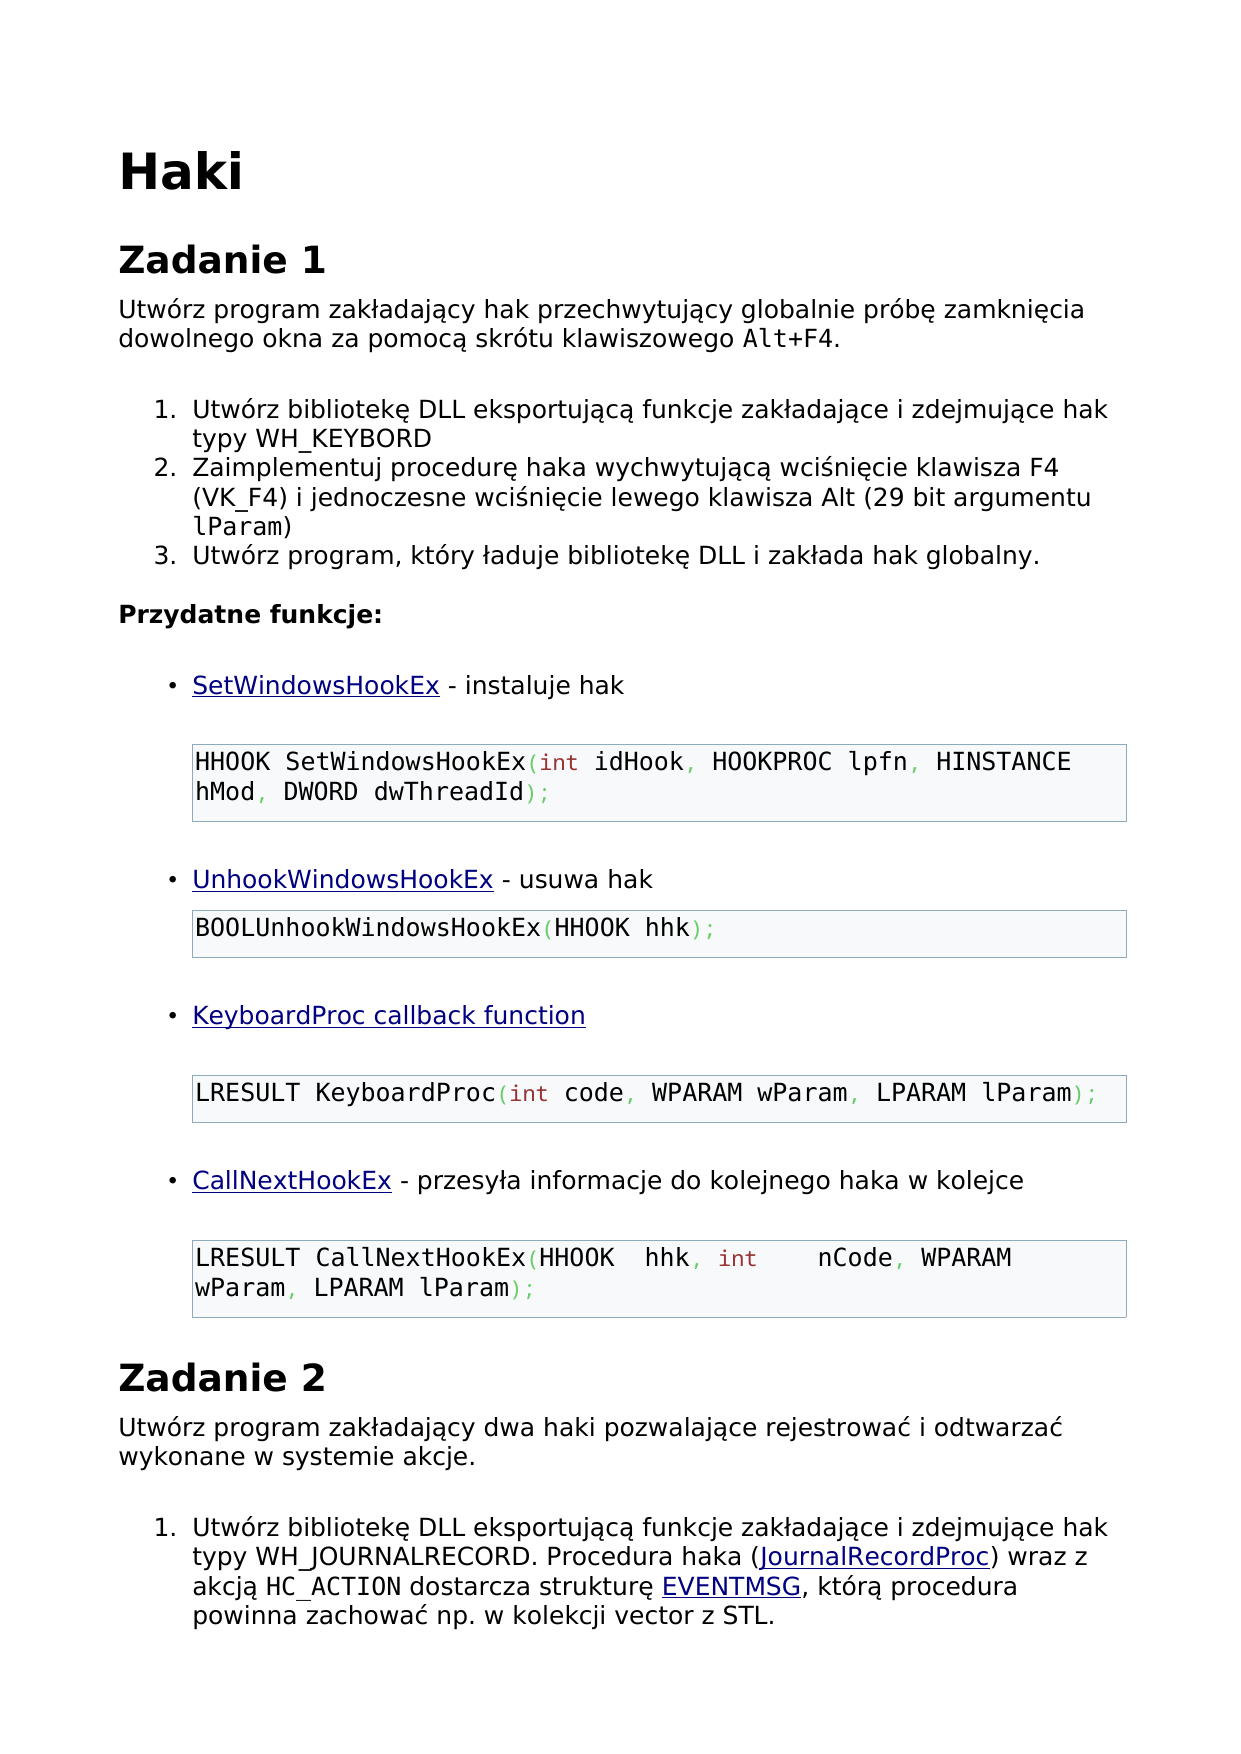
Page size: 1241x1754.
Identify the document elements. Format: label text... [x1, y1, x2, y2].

list SetWindowsHookEx - instaluje hak [177, 671, 1122, 729]
table_header BOOLUnhookWindowsHookEx(HHOOK hhk); [193, 911, 1126, 957]
list Utwórz program, który ładuje bibliotekę DLL i zakłada hak globalny. [177, 541, 1122, 570]
list Utwórz bibliotekę DLL eksportującą funkcje zakładające i zdejmujące hak typy WH_JOURNALRECORD. Procedura haka (JournalRecordProc) wraz z akcją HC_ACTION dostarcza strukturę EVENTMSG, którą procedura powinna zachować np. w kolekcji vector z STL. [177, 1513, 1122, 1630]
text Przydatne funkcje: [118, 600, 1122, 629]
table_header LRESULT KeyboardProc(int code, WPARAM wParam, LPARAM lParam); [193, 1076, 1126, 1122]
list Zaimplementuj procedurę haka wychwytującą wciśnięcie klawisza F4 (VK_F4) i jednoczesne wciśnięcie lewego klawisza Alt (29 bit argumentu lParam) [177, 454, 1122, 541]
table_header HHOOK SetWindowsHookEx(int idHook, HOOKPROC lpfn, HINSTANCE hMod, DWORD dwThreadId); [193, 745, 1126, 821]
list Utwórz bibliotekę DLL eksportującą funkcje zakładające i zdejmujące hak typy WH_KEYBORD [177, 395, 1122, 454]
table_header LRESULT CallNextHookEx(HHOOK hhk, int nCode, WPARAM wParam, LPARAM lParam); [193, 1241, 1126, 1317]
list UnhookWindowsHookEx - usuwa hak [177, 866, 1122, 895]
subtitle Haki [118, 143, 1122, 201]
text Utwórz program zakładający dwa haki pozwalające rejestrować i odtwarzać wykonane w systemie akcje. [118, 1413, 1122, 1471]
list KeyboardProc callback function [177, 1002, 1122, 1060]
text Utwórz program zakładający hak przechwytujący globalnie próbę zamknięcia dowolnego okna za pomocą skrótu klawiszowego Alt+F4. [118, 295, 1122, 353]
list CallNextHookEx - przesyła informacje do kolejnego haka w kolejce [177, 1167, 1122, 1225]
subtitle Zadanie 2 [118, 1357, 1122, 1401]
subtitle Zadanie 1 [118, 239, 1122, 282]
